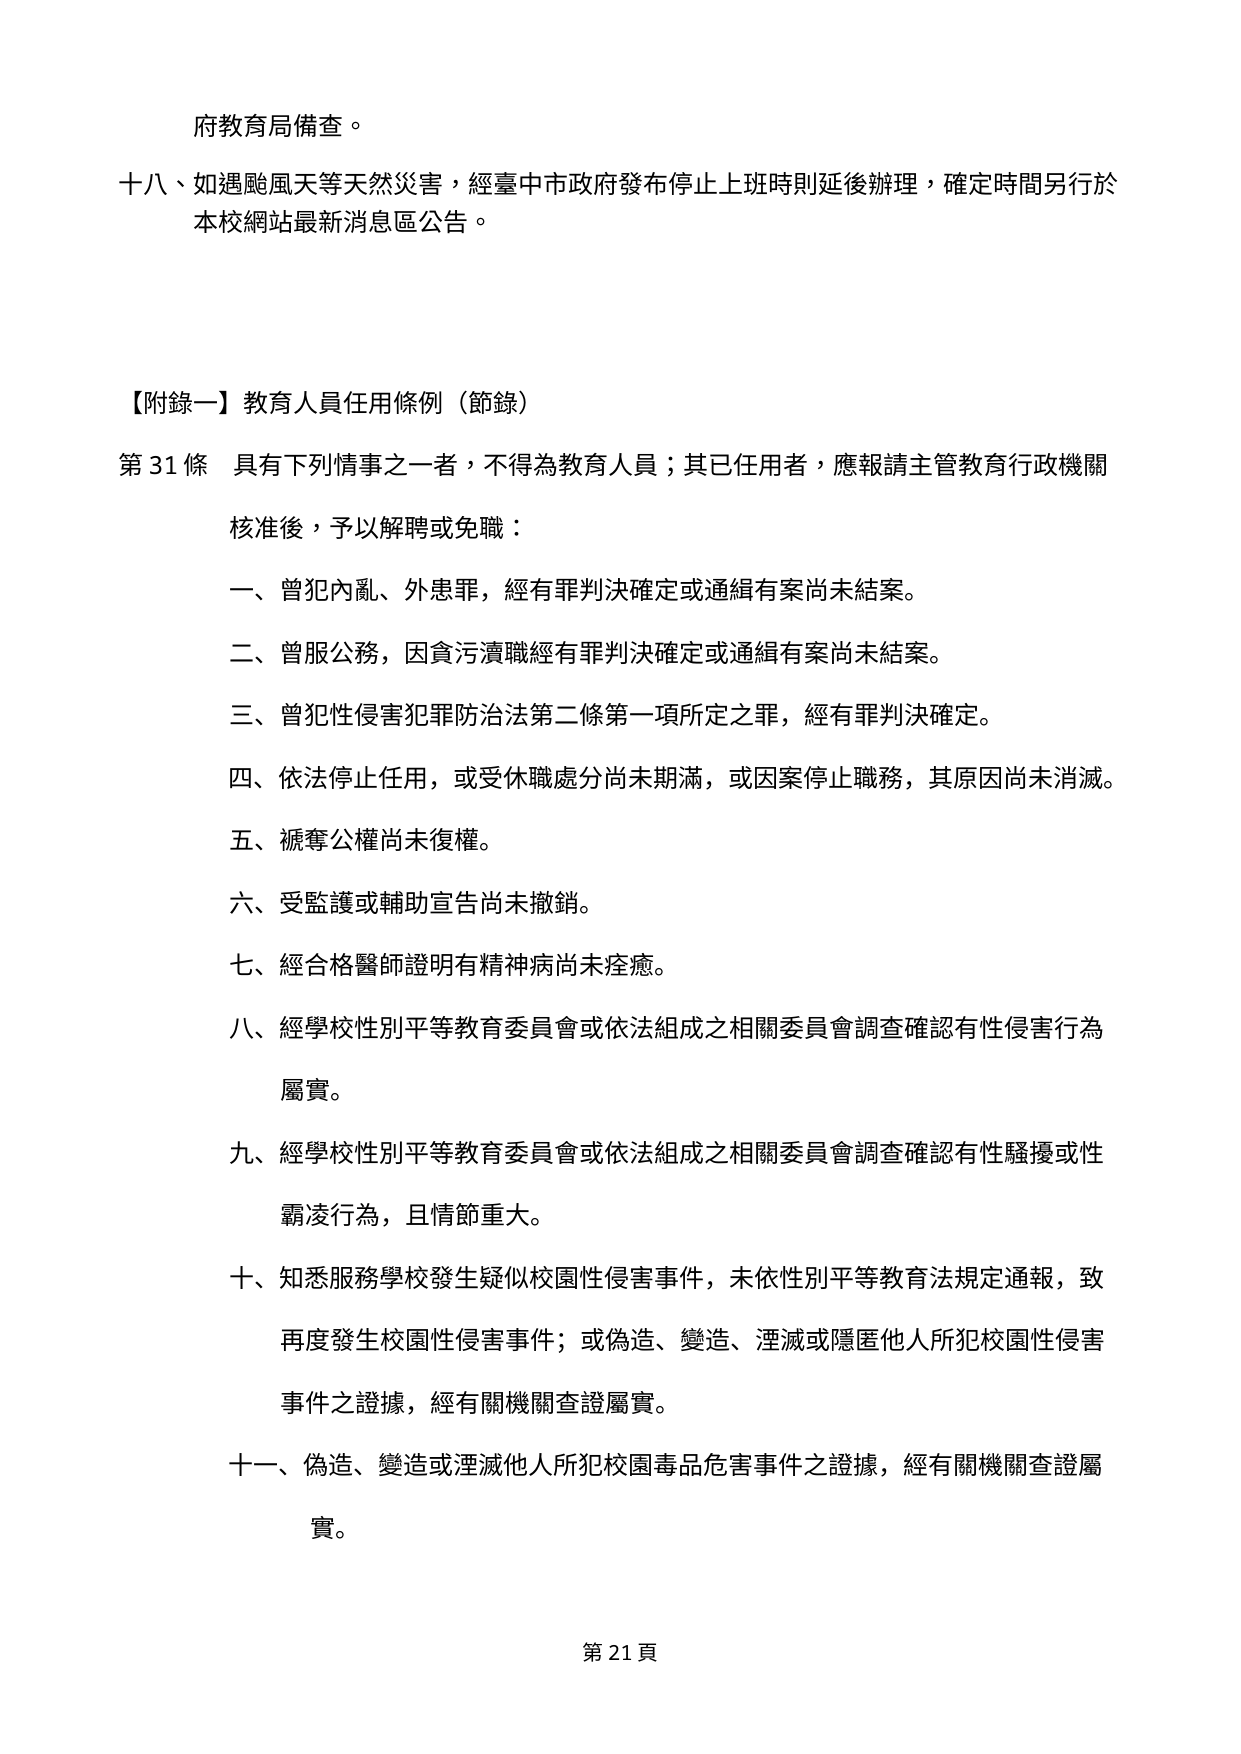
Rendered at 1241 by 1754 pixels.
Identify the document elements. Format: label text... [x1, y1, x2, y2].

text 府教育局備查。 [118, 106, 1122, 143]
text 六、受監護或輔助宣告尚未撤銷。 [118, 859, 1122, 922]
text 九、經學校性別平等教育委員會或依法組成之相關委員會調查確認有性騷擾或性 霸凌行為，且情節重大。 [229, 1109, 1122, 1234]
text 四、依法停止任用，或受休職處分尚未期滿，或因案停止職務，其原因尚未消滅。 [229, 734, 1122, 797]
text 三、曾犯性侵害犯罪防治法第二條第一項所定之罪，經有罪判決確定。 [118, 672, 1122, 734]
text 七、經合格醫師證明有精神病尚未痊癒。 [118, 922, 1122, 984]
text 八、經學校性別平等教育委員會或依法組成之相關委員會調查確認有性侵害行為 屬實。 [229, 984, 1122, 1109]
text 十八、如遇颱風天等天然災害，經臺中市政府發布停止上班時則延後辦理，確定時間另行於本校網站最新消息區公告。 [118, 164, 1122, 239]
text 一、曾犯內亂、外患罪，經有罪判決確定或通緝有案尚未結案。 [118, 547, 1122, 609]
text 十一、偽造、變造或湮滅他人所犯校園毒品危害事件之證據，經有關機關查證屬實。 [229, 1422, 1122, 1547]
text 二、曾服公務，因貪污瀆職經有罪判決確定或通緝有案尚未結案。 [118, 609, 1122, 672]
text 五、褫奪公權尚未復權。 [118, 797, 1122, 859]
text 十、知悉服務學校發生疑似校園性侵害事件，未依性別平等教育法規定通報，致再度發生校園性侵害事件；或偽造、變造、湮滅或隱匿他人所犯校園性侵害事件之證據，經有關機關查證屬實。 [229, 1234, 1122, 1422]
text 【附錄一】教育人員任用條例（節錄） [118, 359, 1122, 422]
text 第31條 具有下列情事之一者，不得為教育人員；其已任用者，應報請主管教育行政機關核准後，予以解聘或免職： [118, 422, 1122, 547]
